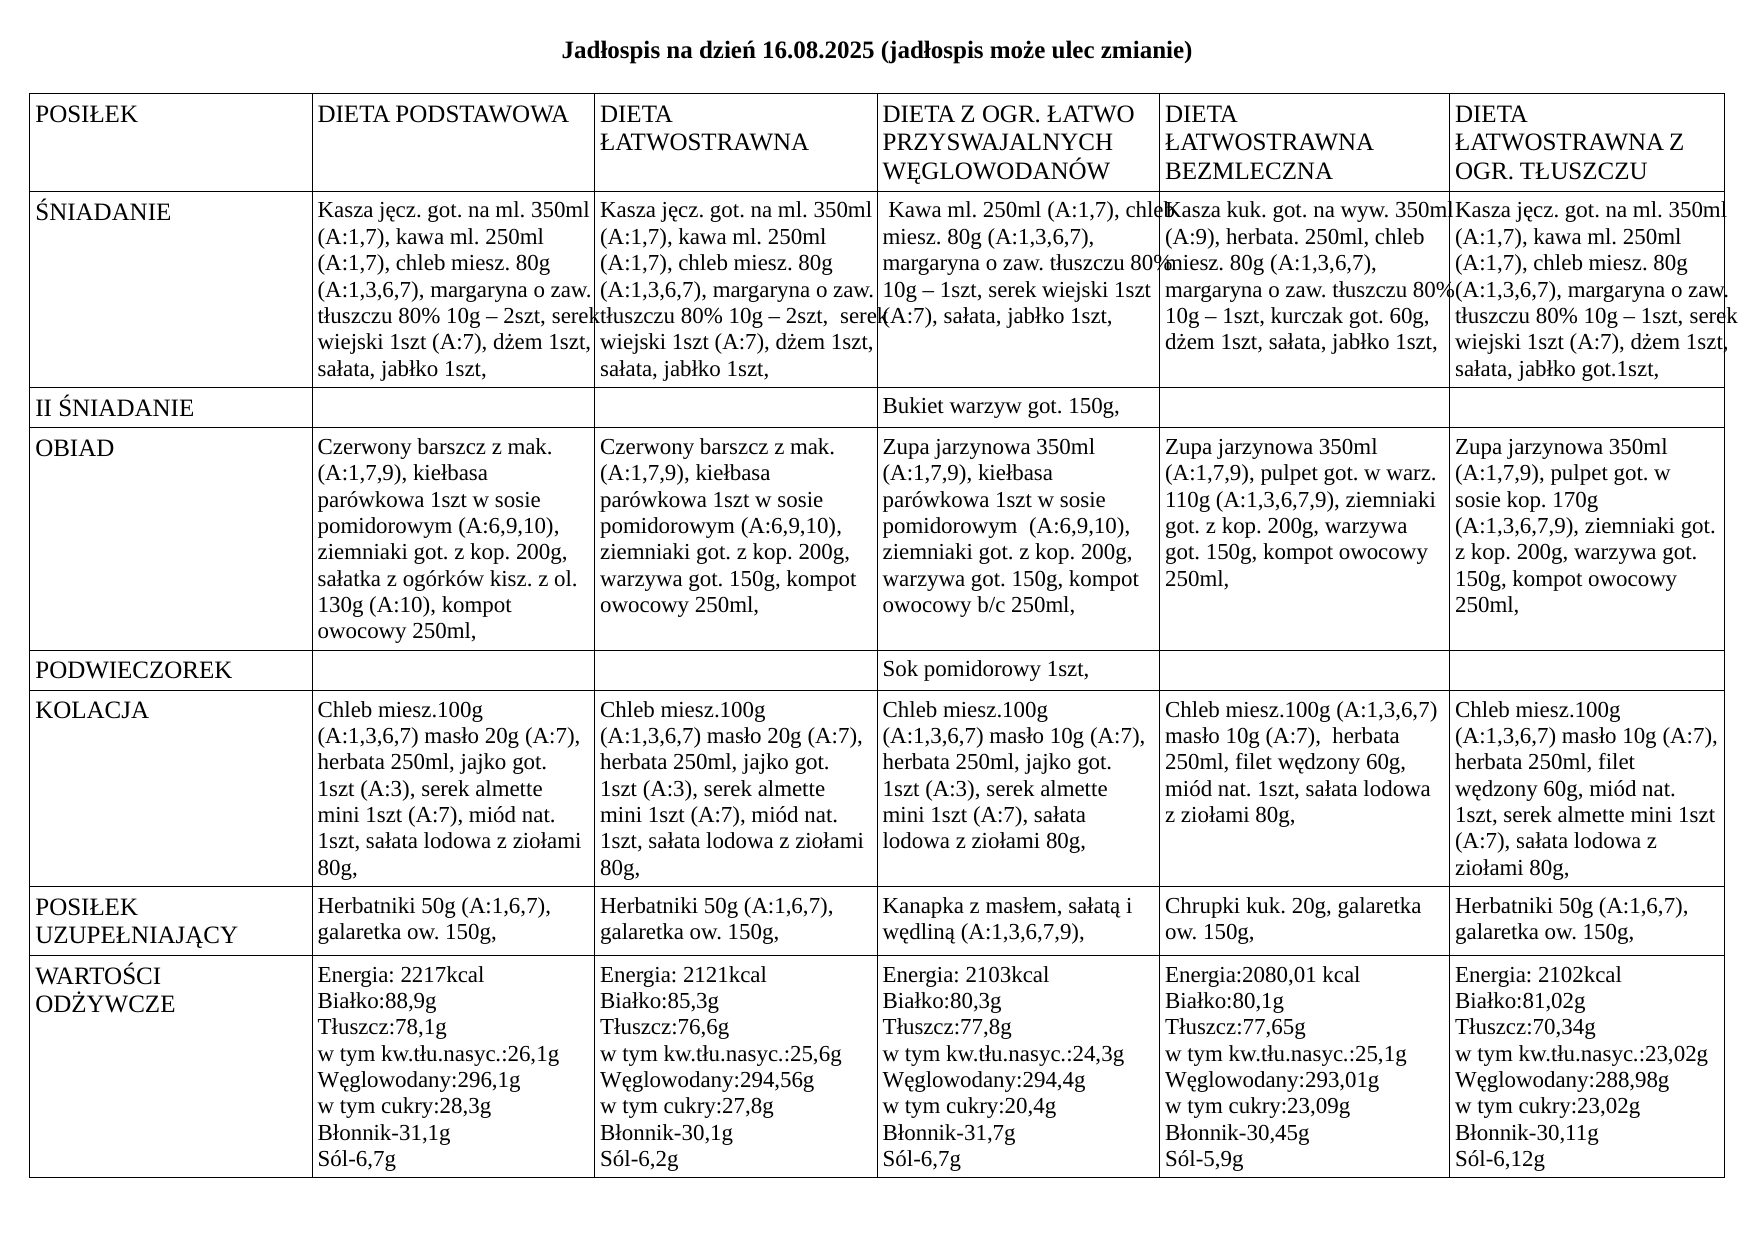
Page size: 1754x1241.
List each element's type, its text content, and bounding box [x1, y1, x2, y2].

table_cell Chleb miesz.100g (A:1,3,6,7) masło 10g (A:7), herbata 250ml, jajko got. 1szt (A:3), serek almette mini 1szt (A:7), sałata lodowa z ziołami 80g, [878, 691, 1159, 886]
table_cell Kanapka z masłem, sałatą i wędliną (A:1,3,6,7,9), [878, 887, 1159, 955]
table_cell Kasza kuk. got. na wyw. 350ml (A:9), herbata. 250ml, chleb miesz. 80g (A:1,3,6,7), margaryna o zaw. tłuszczu 80% 10g – 1szt, kurczak got. 60g, dżem 1szt, sałata, jabłko 1szt, [1160, 192, 1449, 387]
table_header POSIŁEK [30, 94, 312, 191]
table_cell [595, 651, 877, 690]
table_cell [1450, 388, 1724, 427]
table_cell [313, 388, 594, 427]
table_header DIETA ŁATWOSTRAWNA [595, 94, 877, 191]
table_cell Chrupki kuk. 20g, galaretka ow. 150g, [1160, 887, 1449, 955]
table_cell Chleb miesz.100g (A:1,3,6,7) masło 20g (A:7), herbata 250ml, jajko got. 1szt (A:3), serek almette mini 1szt (A:7), miód nat. 1szt, sałata lodowa z ziołami 80g, [313, 691, 594, 886]
table_cell Zupa jarzynowa 350ml (A:1,7,9), kiełbasa parówkowa 1szt w sosie pomidorowym (A:6,9,10), ziemniaki got. z kop. 200g, warzywa got. 150g, kompot owocowy b/c 250ml, [878, 428, 1159, 649]
table_cell Czerwony barszcz z mak. (A:1,7,9), kiełbasa parówkowa 1szt w sosie pomidorowym (A:6,9,10), ziemniaki got. z kop. 200g, sałatka z ogórków kisz. z ol. 130g (A:10), kompot owocowy 250ml, [313, 428, 594, 649]
table_cell [1160, 651, 1449, 690]
table_cell Kawa ml. 250ml (A:1,7), chleb miesz. 80g (A:1,3,6,7), margaryna o zaw. tłuszczu 80% 10g – 1szt, serek wiejski 1szt (A:7), sałata, jabłko 1szt, [878, 192, 1159, 387]
table_cell II ŚNIADANIE [30, 388, 312, 427]
table_cell Herbatniki 50g (A:1,6,7), galaretka ow. 150g, [595, 887, 877, 955]
table_cell Kasza jęcz. got. na ml. 350ml (A:1,7), kawa ml. 250ml (A:1,7), chleb miesz. 80g (A:1,3,6,7), margaryna o zaw. tłuszczu 80% 10g – 2szt, serek wiejski 1szt (A:7), dżem 1szt, sałata, jabłko 1szt, [595, 192, 877, 387]
table_cell ŚNIADANIE [30, 192, 312, 387]
table_cell Bukiet warzyw got. 150g, [878, 388, 1159, 427]
table_cell [1160, 388, 1449, 427]
table_cell Chleb miesz.100g (A:1,3,6,7) masło 10g (A:7), herbata 250ml, filet wędzony 60g, miód nat. 1szt, serek almette mini 1szt (A:7), sałata lodowa z ziołami 80g, [1450, 691, 1724, 886]
table_cell [1450, 651, 1724, 690]
table_cell Sok pomidorowy 1szt, [878, 651, 1159, 690]
table_cell KOLACJA [30, 691, 312, 886]
table_cell Kasza jęcz. got. na ml. 350ml (A:1,7), kawa ml. 250ml (A:1,7), chleb miesz. 80g (A:1,3,6,7), margaryna o zaw. tłuszczu 80% 10g – 2szt, serek wiejski 1szt (A:7), dżem 1szt, sałata, jabłko 1szt, [313, 192, 594, 387]
table_cell PODWIECZOREK [30, 651, 312, 690]
table_cell Czerwony barszcz z mak. (A:1,7,9), kiełbasa parówkowa 1szt w sosie pomidorowym (A:6,9,10), ziemniaki got. z kop. 200g, warzywa got. 150g, kompot owocowy 250ml, [595, 428, 877, 649]
table_cell Zupa jarzynowa 350ml (A:1,7,9), pulpet got. w sosie kop. 170g (A:1,3,6,7,9), ziemniaki got. z kop. 200g, warzywa got. 150g, kompot owocowy 250ml, [1450, 428, 1724, 649]
table_cell WARTOŚCI ODŻYWCZE [30, 956, 312, 1177]
table_cell Energia:2080,01 kcal Białko:80,1g Tłuszcz:77,65g w tym kw.tłu.nasyc.:25,1g Węglowodany:293,01g w tym cukry:23,09g Błonnik-30,45g Sól-5,9g [1160, 956, 1449, 1177]
table_cell [595, 388, 877, 427]
table_cell Kasza jęcz. got. na ml. 350ml (A:1,7), kawa ml. 250ml (A:1,7), chleb miesz. 80g (A:1,3,6,7), margaryna o zaw. tłuszczu 80% 10g – 1szt, serek wiejski 1szt (A:7), dżem 1szt, sałata, jabłko got.1szt, [1450, 192, 1724, 387]
table_header DIETA ŁATWOSTRAWNA BEZMLECZNA [1160, 94, 1449, 191]
table_cell POSIŁEK UZUPEŁNIAJĄCY [30, 887, 312, 955]
table_cell Herbatniki 50g (A:1,6,7), galaretka ow. 150g, [1450, 887, 1724, 955]
table_cell Chleb miesz.100g (A:1,3,6,7) masło 10g (A:7), herbata 250ml, filet wędzony 60g, miód nat. 1szt, sałata lodowa z ziołami 80g, [1160, 691, 1449, 886]
table_cell Energia: 2217kcal Białko:88,9g Tłuszcz:78,1g w tym kw.tłu.nasyc.:26,1g Węglowodany:296,1g w tym cukry:28,3g Błonnik-31,1g Sól-6,7g [313, 956, 594, 1177]
text Jadłospis na dzień 16.08.2025 (jadłospis może ulec zmianie) [29, 35, 1724, 64]
table_cell Chleb miesz.100g (A:1,3,6,7) masło 20g (A:7), herbata 250ml, jajko got. 1szt (A:3), serek almette mini 1szt (A:7), miód nat. 1szt, sałata lodowa z ziołami 80g, [595, 691, 877, 886]
table_cell Energia: 2102kcal Białko:81,02g Tłuszcz:70,34g w tym kw.tłu.nasyc.:23,02g Węglowodany:288,98g w tym cukry:23,02g Błonnik-30,11g Sól-6,12g [1450, 956, 1724, 1177]
table_cell [313, 651, 594, 690]
table_cell Energia: 2103kcal Białko:80,3g Tłuszcz:77,8g w tym kw.tłu.nasyc.:24,3g Węglowodany:294,4g w tym cukry:20,4g Błonnik-31,7g Sól-6,7g [878, 956, 1159, 1177]
table_cell Energia: 2121kcal Białko:85,3g Tłuszcz:76,6g w tym kw.tłu.nasyc.:25,6g Węglowodany:294,56g w tym cukry:27,8g Błonnik-30,1g Sól-6,2g [595, 956, 877, 1177]
table_header DIETA Z OGR. ŁATWO PRZYSWAJALNYCH WĘGLOWODANÓW [878, 94, 1159, 191]
table_cell Zupa jarzynowa 350ml (A:1,7,9), pulpet got. w warz. 110g (A:1,3,6,7,9), ziemniaki got. z kop. 200g, warzywa got. 150g, kompot owocowy 250ml, [1160, 428, 1449, 649]
table_cell OBIAD [30, 428, 312, 649]
table_header DIETA ŁATWOSTRAWNA Z OGR. TŁUSZCZU [1450, 94, 1724, 191]
table_cell Herbatniki 50g (A:1,6,7), galaretka ow. 150g, [313, 887, 594, 955]
table_header DIETA PODSTAWOWA [313, 94, 594, 191]
